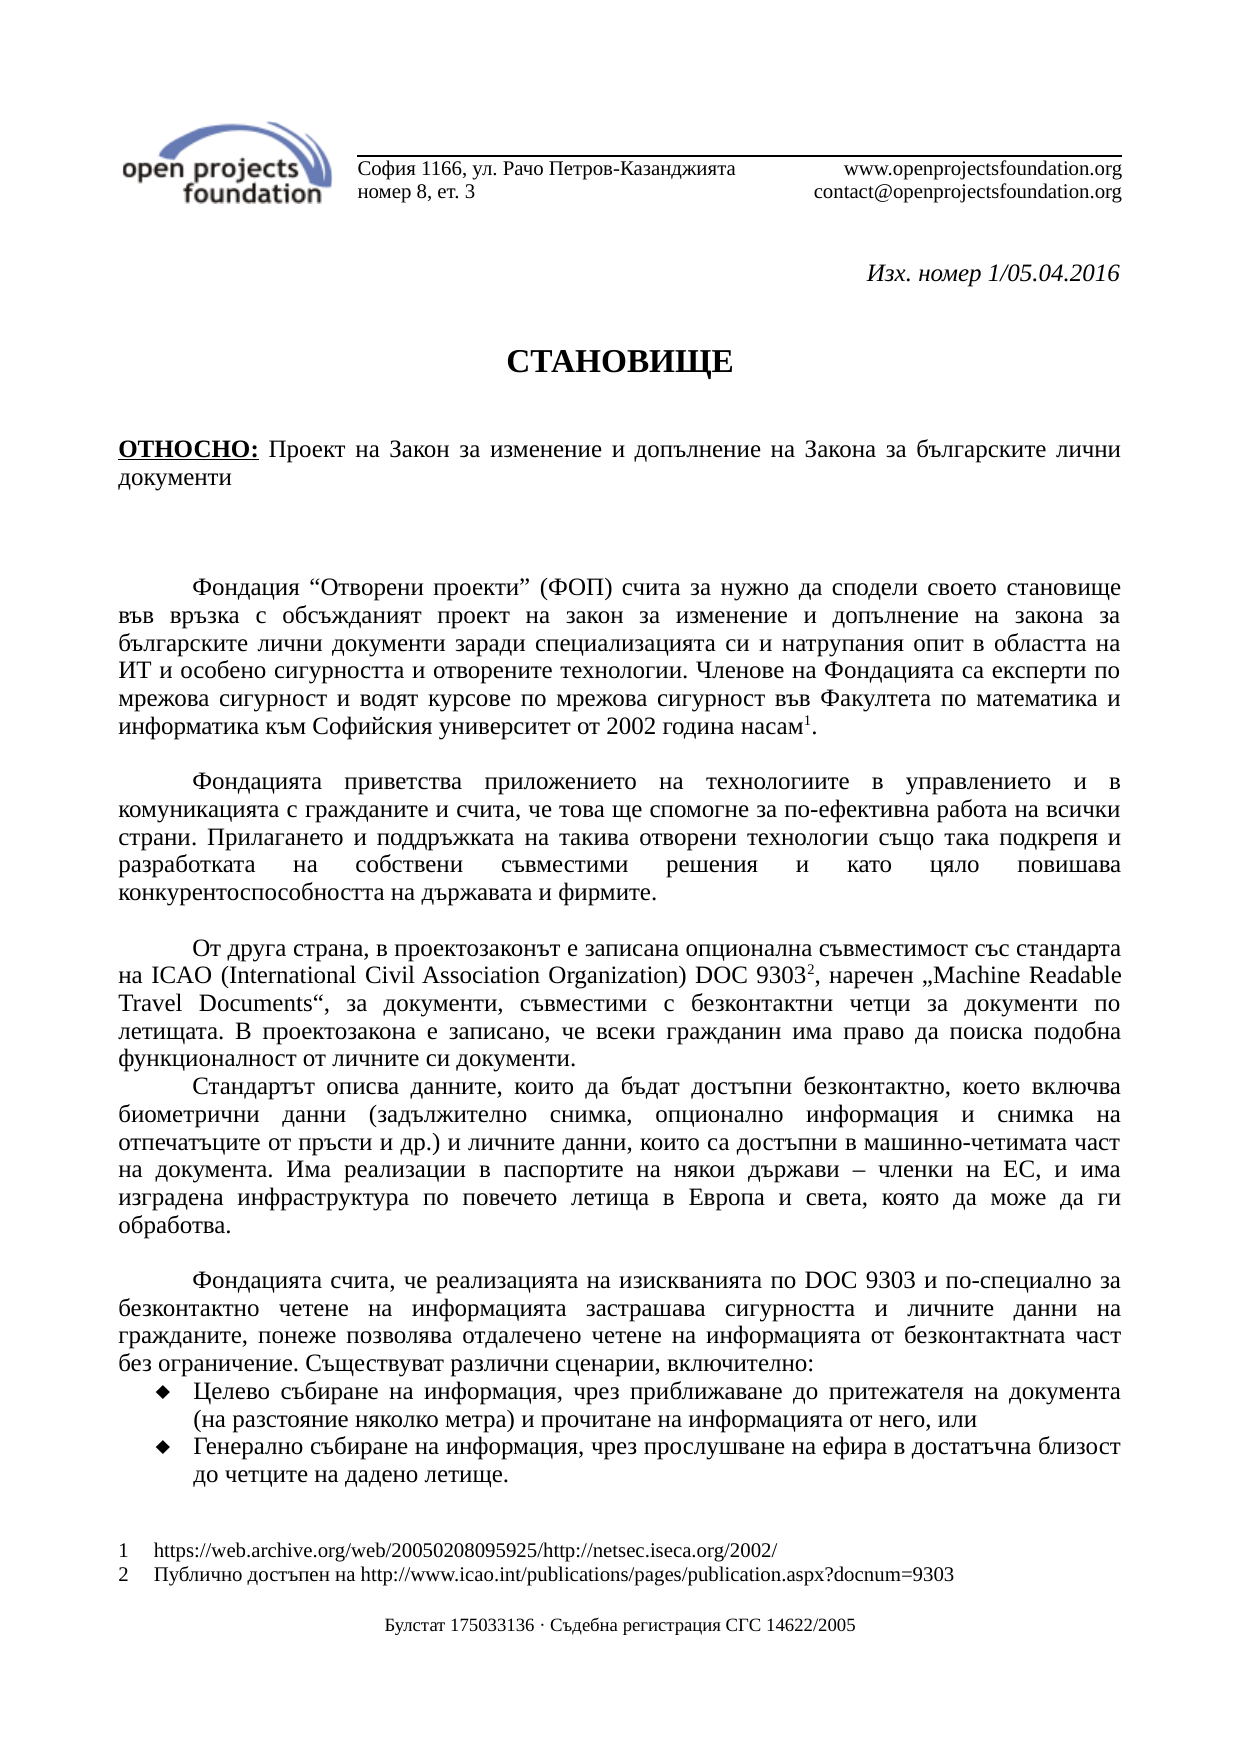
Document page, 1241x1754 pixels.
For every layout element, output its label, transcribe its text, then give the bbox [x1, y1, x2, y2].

text Фондация “Отворени проекти” (ФОП) счита за нужно да сподели своето становище във връзка с обсъжданият проект на закон за изменение и допълнение на закона за българските лични документи заради специализацията си и натрупания опит в областта на ИТ и особено сигурността и отворените технологии. Членове на Фондацията са експерти по мрежова сигурност и водят курсове по мрежова сигурност във Факултета по математика и информатика към Софийския университет от 2002 година насам. [118, 573, 1122, 740]
text Публично достъпен на http://www.icao.int/publications/pages/publication.aspx?docnum=9303 [118, 1562, 1122, 1586]
table_cell София 1166, ул. Рачо Петров-Казанджията номер 8, ет. 3 [357, 157, 758, 232]
text ОТНОСНО: Проект на Закон за изменение и допълнение на Закона за българските лични документи [118, 435, 1122, 490]
text Стандартът описва данните, които да бъдат достъпни безконтактно, което включва биометрични данни (задължително снимка, опционално информация и снимка на отпечатъците от пръсти и др.) и личните данни, които са достъпни в машинно-четимата част на документа. Има реализации в паспортите на някои държави – членки на ЕС, и има изградена инфраструктура по повечето летища в Европа и света, която да може да ги обработва. [118, 1072, 1122, 1238]
picture [122, 121, 333, 204]
table_header [118, 118, 357, 232]
table_header [357, 118, 1122, 155]
text От друга страна, в проектозаконът е записана опционална съвместимост със стандарта на ICAO (International Civil Association Organization) DOC 9303, наречен „Machine Readable Travel Documents“, за документи, съвместими с безконтактни четци за документи по летищата. В проектозакона е записано, че всеки гражданин има право да поиска подобна функционалност от личните си документи. [118, 934, 1122, 1072]
text Фондацията приветства приложението на технологиите в управлението и в комуникацията с гражданите и счита, че това ще спомогне за по-ефективна работа на всички страни. Прилагането и поддръжката на такива отворени технологии също така подкрепя и разработката на собствени съвместими решения и като цяло повишава конкурентоспособността на държавата и фирмите. [118, 767, 1122, 906]
list Генерално събиране на информация, чрез прослушване на ефира в достатъчна близост до четците на дадено летище. [156, 1432, 1122, 1488]
text Изх. номер 1/05.04.2016 [118, 259, 1122, 287]
list Целево събиране на информация, чрез приближаване до притежателя на документа (на разстояние няколко метра) и прочитане на информацията от него, или [156, 1377, 1122, 1432]
text СТАНОВИЩЕ [118, 343, 1122, 379]
text Фондацията счита, че реализацията на изискванията по DOC 9303 и по-специално за безконтактно четене на информацията застрашава сигурността и личните данни на гражданите, понеже позволява отдалечено четене на информацията от безконтактната част без ограничение. Съществуват различни сценарии, включително: [118, 1266, 1122, 1377]
text https://web.archive.org/web/20050208095925/http://netsec.iseca.org/2002/ [118, 1539, 1122, 1562]
table_cell www.openprojectsfoundation.org contact@openprojectsfoundation.org [758, 157, 1122, 232]
